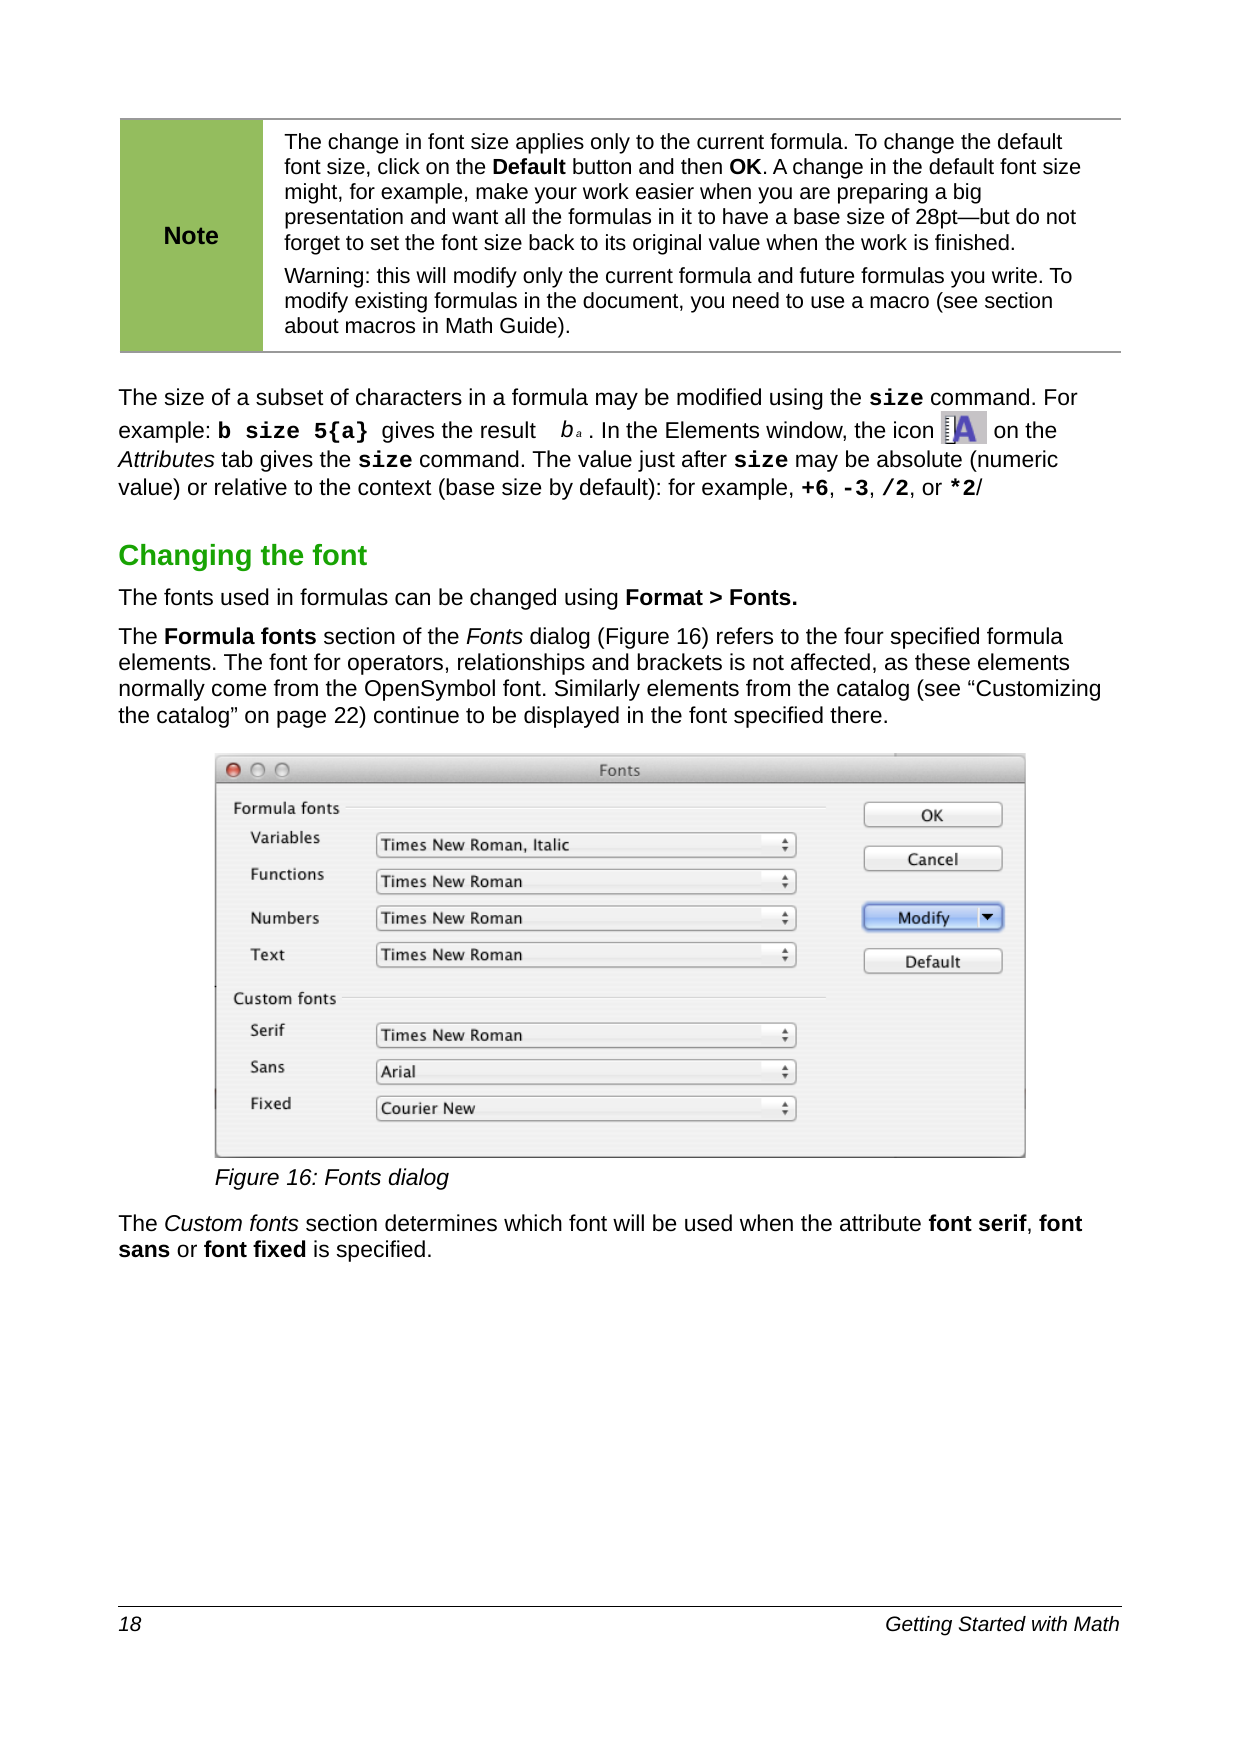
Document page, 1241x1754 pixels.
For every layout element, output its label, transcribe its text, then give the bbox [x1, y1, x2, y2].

text The size of a subset of characters in a formula may be modified using the size command. For example: b size 5{a} gives the result . In the Elements window, the icon on the Attributes tab gives the size command. The value just after size may be absolute (numeric value) or relative to the context (base size by default): for example, +6, -3, /2, or *2/ [118, 383, 1122, 502]
picture [940, 411, 987, 444]
table_header Note [120, 120, 263, 351]
subtitle Changing the font [118, 538, 1122, 571]
text The fonts used in formulas can be changed using Format > Fonts. [118, 584, 1122, 610]
text The Custom fonts section determines which font will be used when the attribute font serif, font sans or font fixed is specified. [118, 1209, 1122, 1262]
picture [214, 753, 1026, 1158]
text Figure 16: Fonts dialog [214, 1164, 1026, 1190]
text The Formula fonts section of the Fonts dialog (Figure 16) refers to the four specified formula elements. The font for operators, relationships and brackets is not affected, as these elements normally come from the OpenSymbol font. Similarly elements from the catalog (see “Customizing the catalog” on page 22) continue to be displayed in the font specified there. [118, 623, 1122, 728]
table_header The change in font size applies only to the current formula. To change the default font size, click on the Default button and then OK. A change in the default font size might, for example, make your work easier when you are preparing a big presentation and want all the formulas in it to have a base size of 28pt—but do not forget to set the font size back to its original value when the work is finished. Warning: this will modify only the current formula and future formulas you write. To modify existing formulas in the document, you need to use a macro (see section about macros in Math Guide). [263, 120, 1121, 351]
